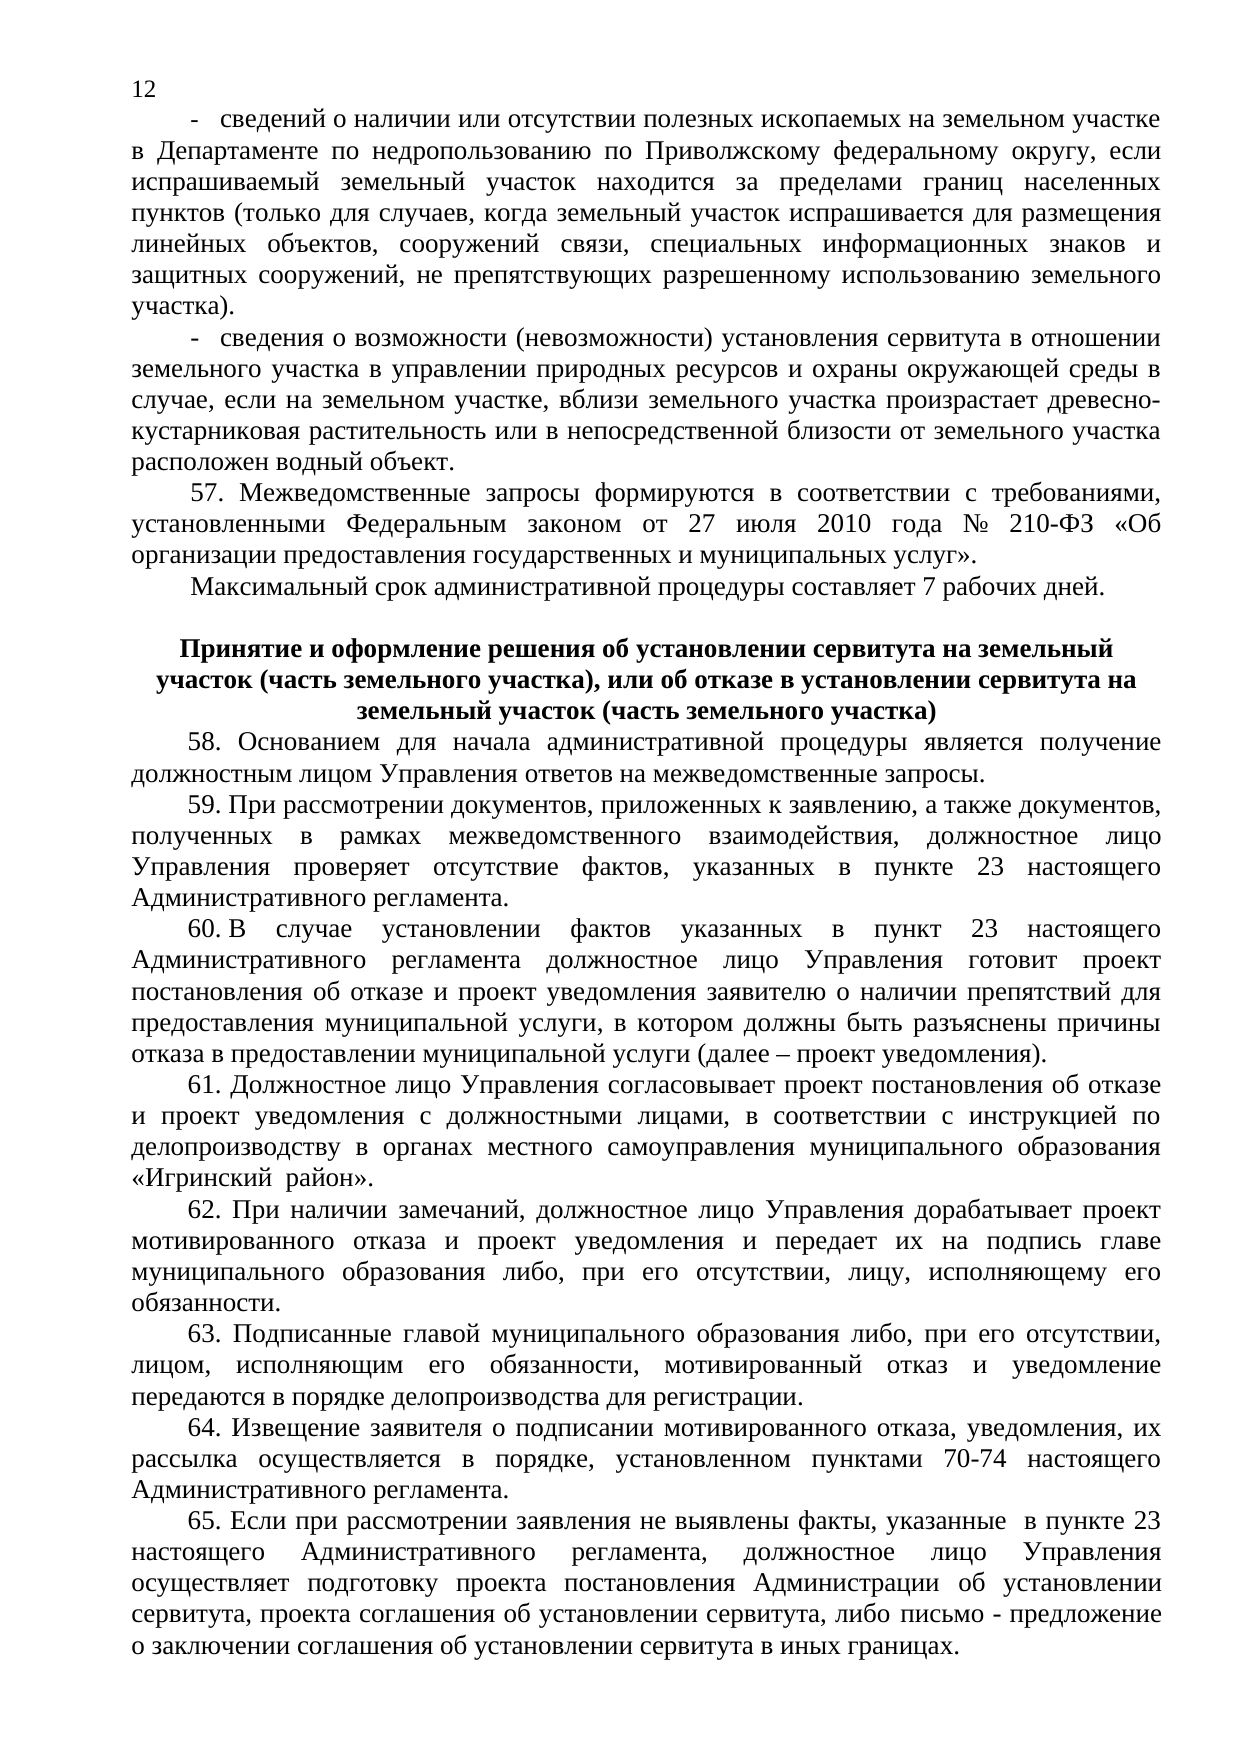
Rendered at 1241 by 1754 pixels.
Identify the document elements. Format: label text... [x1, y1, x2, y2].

text 64. Извещение заявителя о подписании мотивированного отказа, уведомления, их рассылка осуществляется в порядке, установленном пунктами 70-74 настоящего Административного регламента. [131, 1411, 1162, 1504]
text 59. При рассмотрении документов, приложенных к заявлению, а также документов, полученных в рамках межведомственного взаимодействия, должностное лицо Управления проверяет отсутствие фактов, указанных в пункте 23 настоящего Административного регламента. [131, 788, 1162, 912]
text 60. В случае установлении фактов указанных в пункт 23 настоящего Административного регламента должностное лицо Управления готовит проект постановления об отказе и проект уведомления заявителю о наличии препятствий для предоставления муниципальной услуги, в котором должны быть разъяснены причины отказа в предоставлении муниципальной услуги (далее – проект уведомления). [131, 912, 1162, 1068]
text 57. Межведомственные запросы формируются в соответствии с требованиями, установленными Федеральным законом от 27 июля 2010 года № 210-ФЗ «Об организации предоставления государственных и муниципальных услуг». [131, 476, 1162, 570]
text Принятие и оформление решения об установлении сервитута на земельный участок (часть земельного участка), или об отказе в установлении сервитута на земельный участок (часть земельного участка) [131, 632, 1162, 726]
text 65. Если при рассмотрении заявления не выявлены факты, указанные в пункте 23 настоящего Административного регламента, должностное лицо Управления осуществляет подготовку проекта постановления Администрации об установлении сервитута, проекта соглашения об установлении сервитута, либо письмо - предложение о заключении соглашения об установлении сервитута в иных границах. [131, 1504, 1162, 1660]
text 61. Должностное лицо Управления согласовывает проект постановления об отказе и проект уведомления с должностными лицами, в соответствии с инструкцией по делопроизводству в органах местного самоуправления муниципального образования «Игринский район». [131, 1068, 1162, 1193]
text 62. При наличии замечаний, должностное лицо Управления дорабатывает проект мотивированного отказа и проект уведомления и передает их на подпись главе муниципального образования либо, при его отсутствии, лицу, исполняющему его обязанности. [131, 1193, 1162, 1317]
list сведения о возможности (невозможности) установления сервитута в отношении земельного участка в управлении природных ресурсов и охраны окружающей среды в случае, если на земельном участке, вблизи земельного участка произрастает древесно-кустарниковая растительность или в непосредственной близости от земельного участка расположен водный объект. [131, 321, 1162, 476]
list сведений о наличии или отсутствии полезных ископаемых на земельном участке в Департаменте по недропользованию по Приволжскому федеральному округу, если испрашиваемый земельный участок находится за пределами границ населенных пунктов (только для случаев, когда земельный участок испрашивается для размещения линейных объектов, сооружений связи, специальных информационных знаков и защитных сооружений, не препятствующих разрешенному использованию земельного участка). [131, 103, 1162, 321]
text Максимальный срок административной процедуры составляет 7 рабочих дней. [131, 570, 1162, 601]
text 58. Основанием для начала административной процедуры является получение должностным лицом Управления ответов на межведомственные запросы. [131, 726, 1162, 788]
text 63. Подписанные главой муниципального образования либо, при его отсутствии, лицом, исполняющим его обязанности, мотивированный отказ и уведомление передаются в порядке делопроизводства для регистрации. [131, 1317, 1162, 1411]
